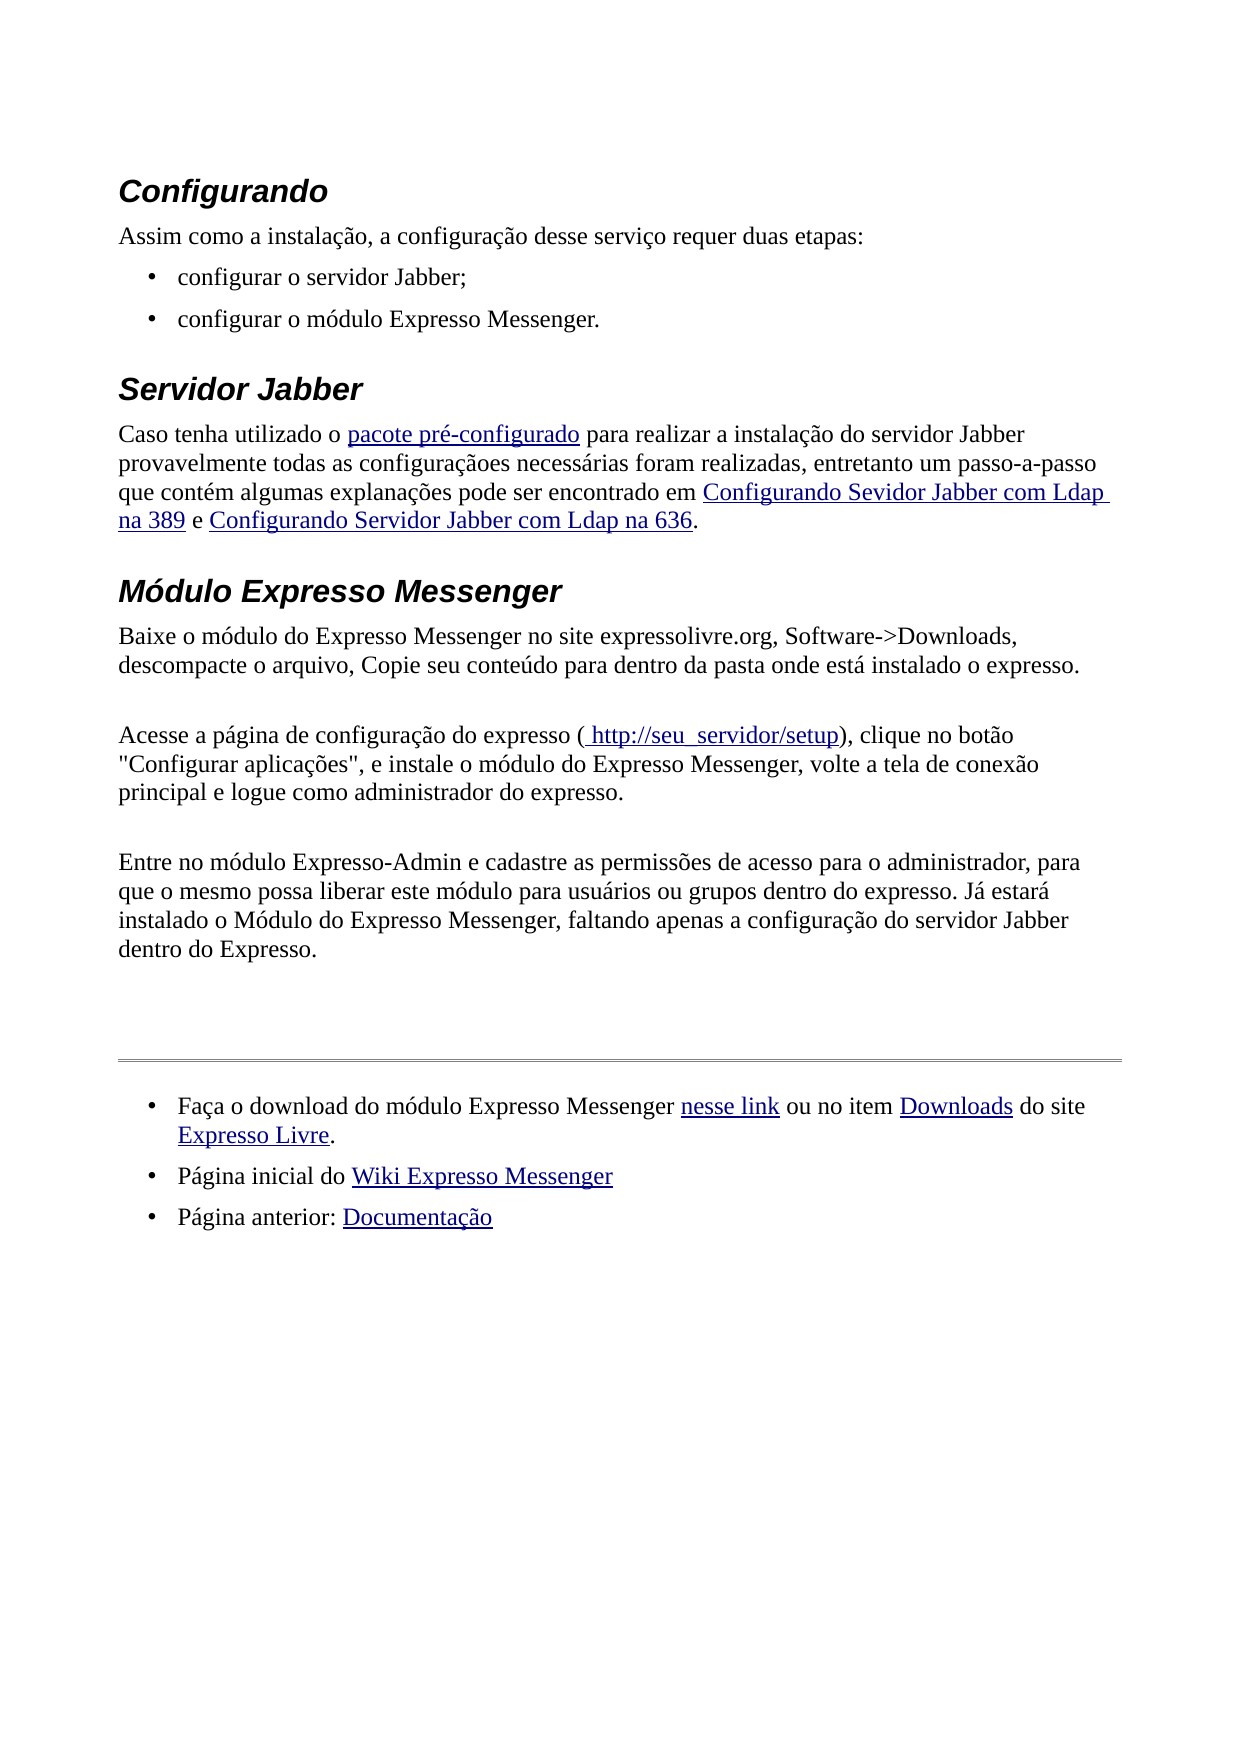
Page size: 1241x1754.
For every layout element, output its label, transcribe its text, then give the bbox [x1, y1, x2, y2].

list Página anterior: Documentação [148, 1202, 1122, 1231]
list Faça o download do módulo Expresso Messenger nesse link ou no item Downloads do site Expresso Livre. [148, 1091, 1122, 1149]
text Baixe o módulo do Expresso Messenger no site expressolivre.org, Software->Downloads, descompacte o arquivo, Copie seu conteúdo para dentro da pasta onde está instalado o expresso. [118, 621, 1122, 707]
text Entre no módulo Expresso-Admin e cadastre as permissões de acesso para o administrador, para que o mesmo possa liberar este módulo para usuários ou grupos dentro do expresso. Já estará instalado o Módulo do Expresso Messenger, faltando apenas a configuração do servidor Jabber dentro do Expresso. [118, 847, 1122, 962]
text Caso tenha utilizado o pacote pré-configurado para realizar a instalação do servidor Jabber provavelmente todas as configuraçãoes necessárias foram realizadas, entretanto um passo-a-passo que contém algumas explanações pode ser encontrado em Configurando Sevidor Jabber com Ldap na 389 e Configurando Servidor Jabber com Ldap na 636. [118, 419, 1122, 534]
subtitle Módulo Expresso Messenger [118, 572, 1122, 609]
text Acesse a página de configuração do expresso ( http://seu_servidor/setup), clique no botão "Configurar aplicações", e instale o módulo do Expresso Messenger, volte a tela de conexão principal e logue como administrador do expresso. [118, 720, 1122, 835]
subtitle Servidor Jabber [118, 370, 1122, 407]
text Assim como a instalação, a configuração desse serviço requer duas etapas: [118, 221, 1122, 250]
list Página inicial do Wiki Expresso Messenger [148, 1161, 1122, 1190]
list configurar o servidor Jabber; [148, 262, 1122, 291]
list configurar o módulo Expresso Messenger. [148, 304, 1122, 332]
subtitle Configurando [118, 172, 1122, 209]
